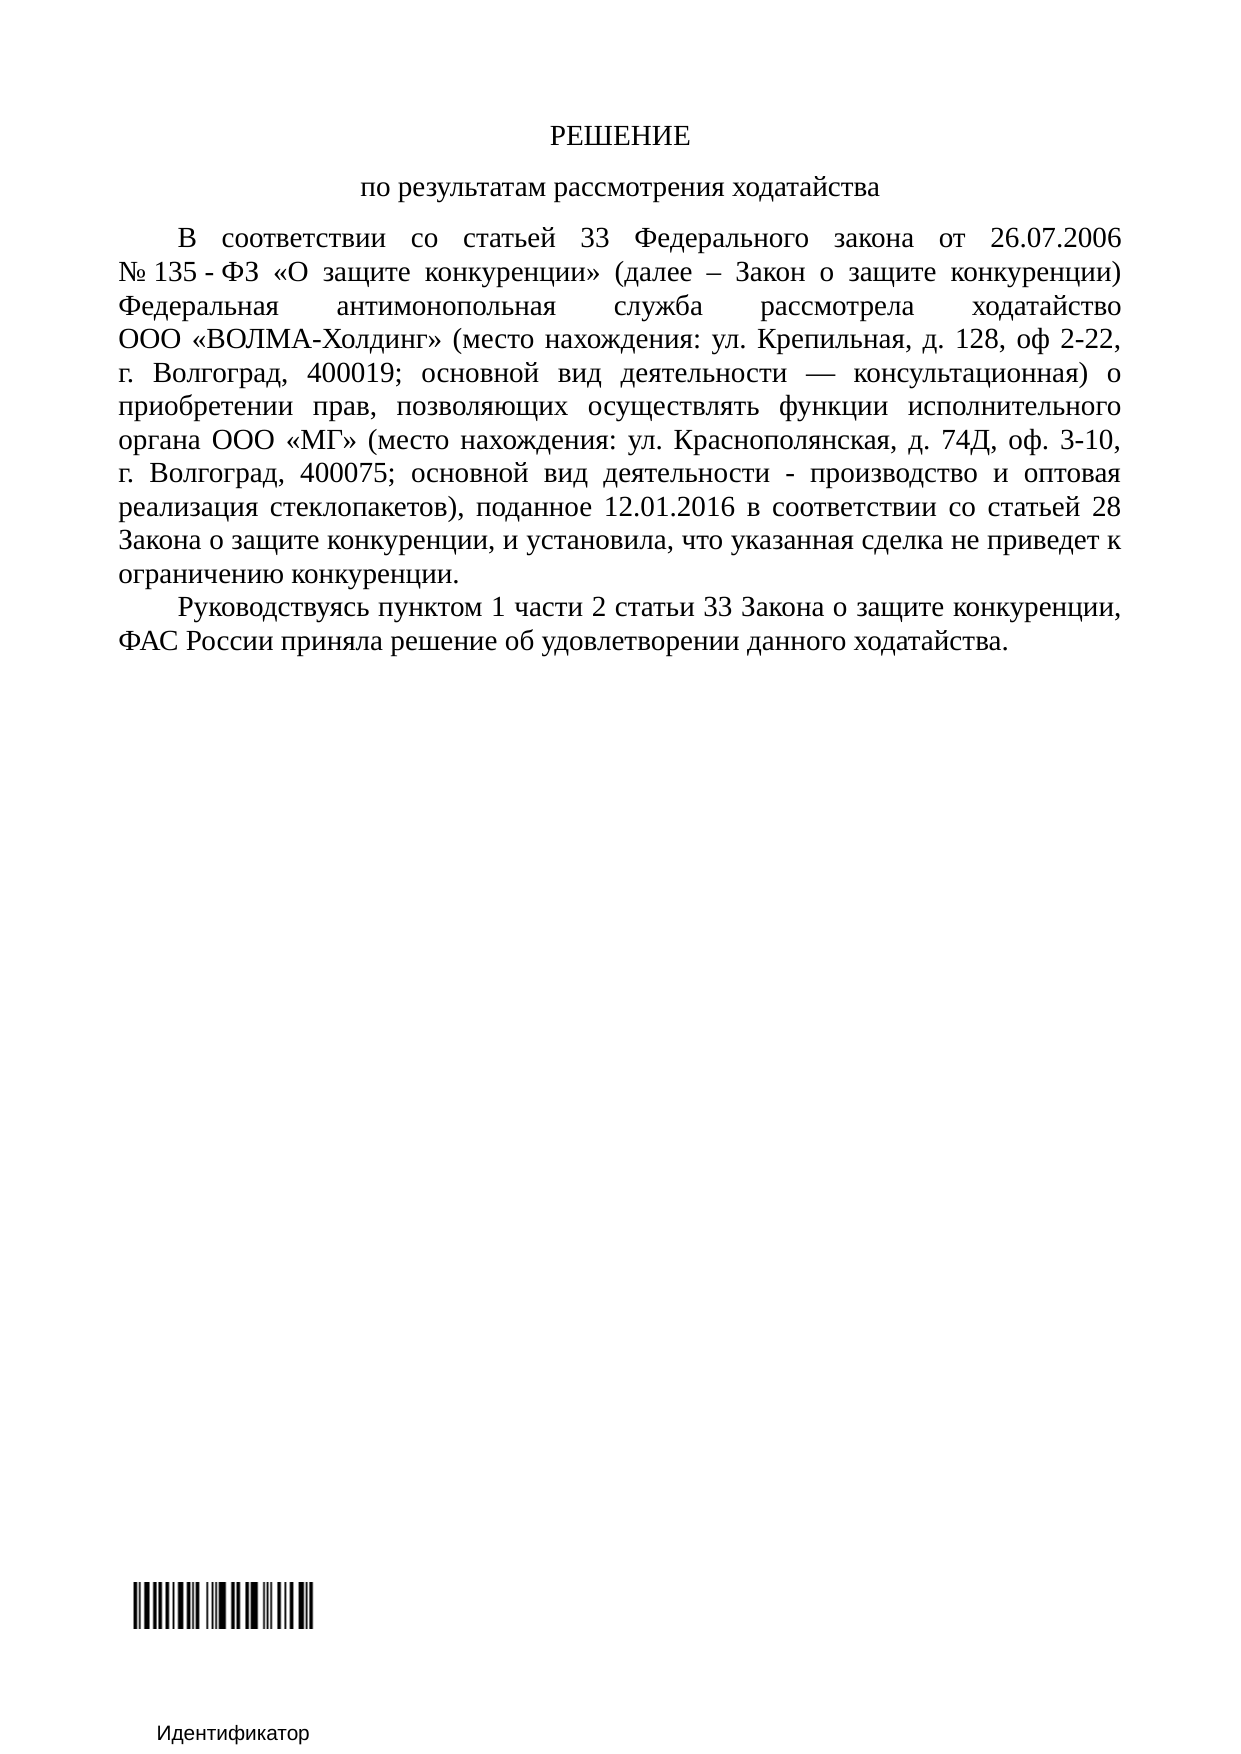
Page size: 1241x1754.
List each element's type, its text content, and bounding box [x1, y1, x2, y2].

picture [118, 1582, 331, 1629]
text В соответствии со статьей 33 Федерального закона от 26.07.2006 № 135 - ФЗ «О защите конкуренции» (далее – Закон о защите конкуренции) Федеральная антимонопольная служба рассмотрела ходатайство ООО «ВОЛМА-Холдинг» (место нахождения: ул. Крепильная, д. 128, оф 2-22, г. Волгоград, 400019; основной вид деятельности — консультационная) о приобретении прав, позволяющих осуществлять функции исполнительного органа ООО «МГ» (место нахождения: ул. Краснополянская, д. 74Д, оф. 3-10, г. Волгоград, 400075; основной вид деятельности - производство и оптовая реализация стеклопакетов), поданное 12.01.2016 в соответствии со статьей 28 Закона о защите конкуренции, и установила, что указанная сделка не приведет к ограничению конкуренции. [118, 221, 1122, 589]
text Руководствуясь пунктом 1 части 2 статьи 33 Закона о защите конкуренции, ФАС России приняла решение об удовлетворении данного ходатайства. [118, 589, 1122, 657]
text по результатам рассмотрения ходатайства [118, 169, 1122, 203]
text РЕШЕНИЕ [118, 118, 1122, 152]
